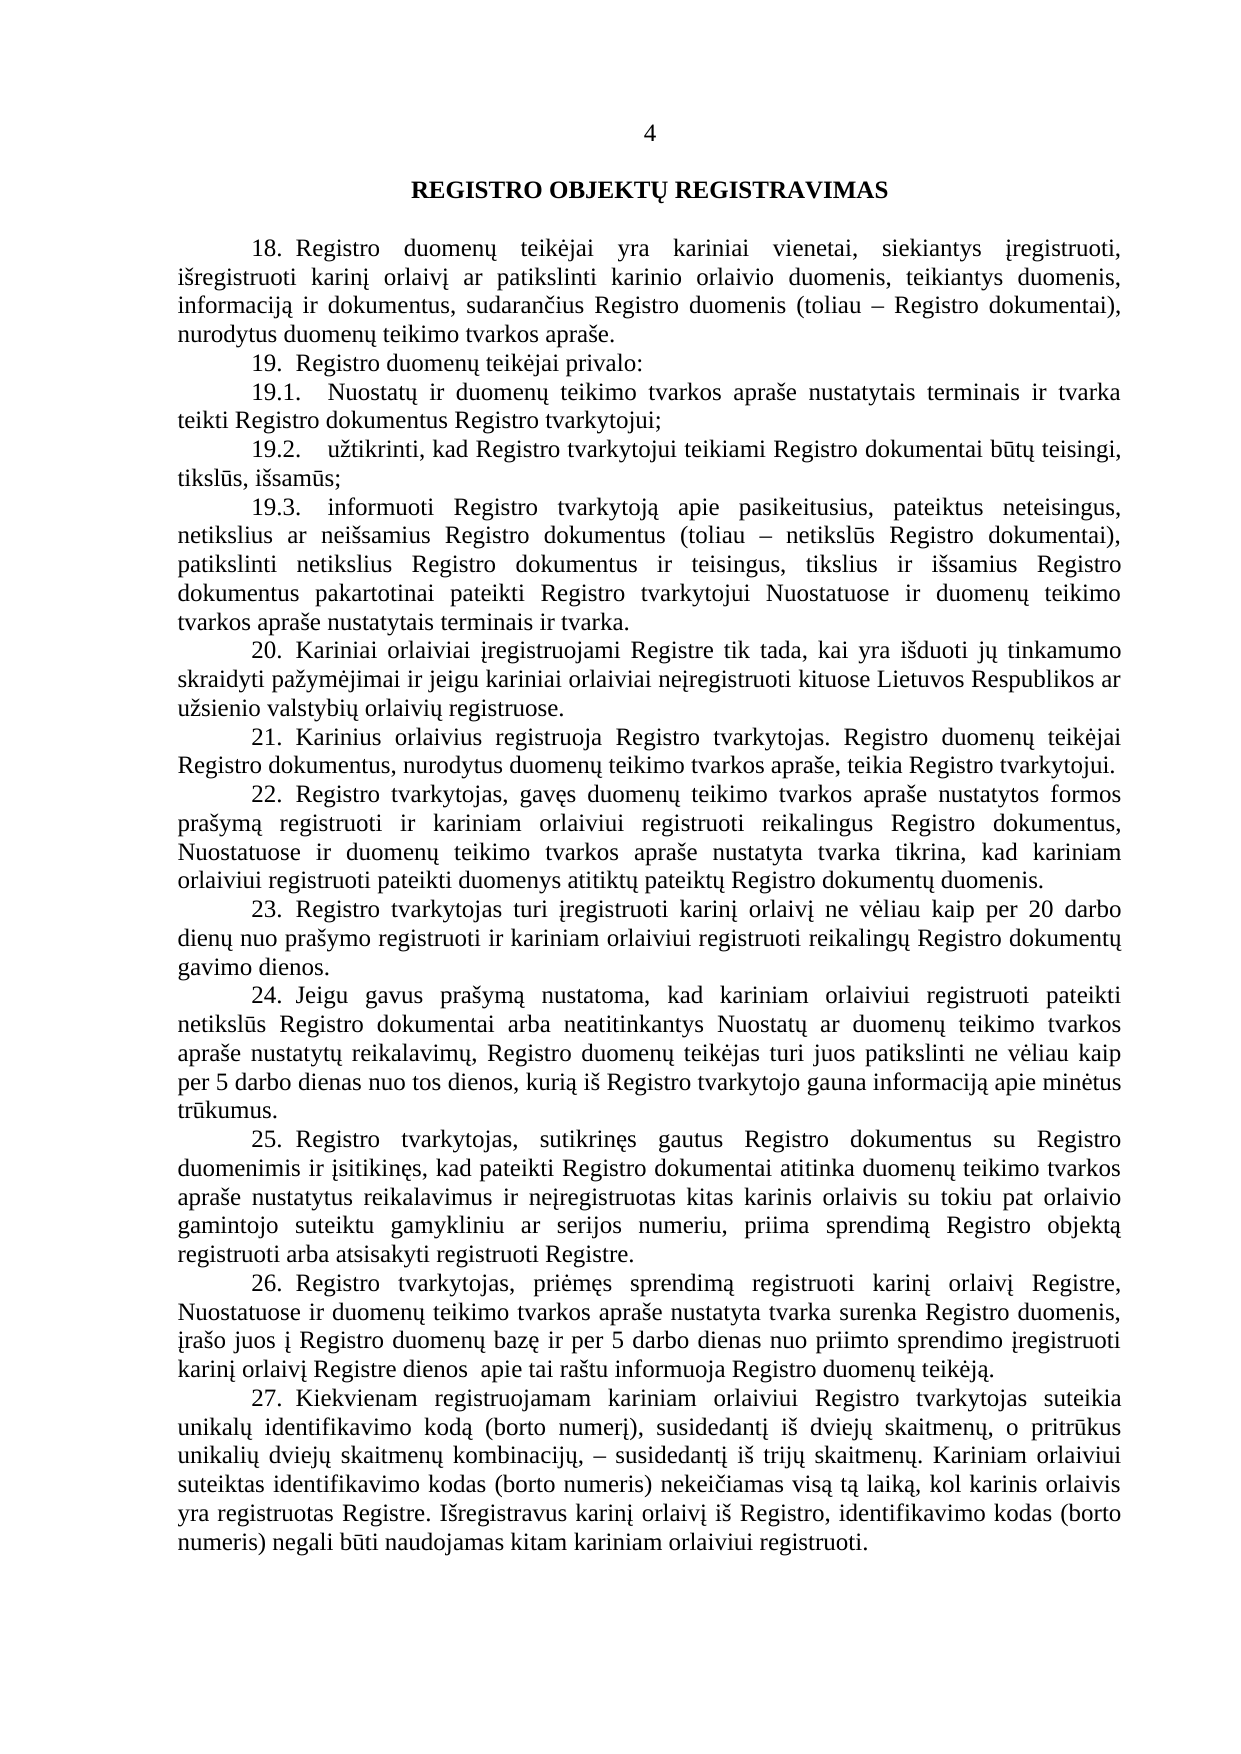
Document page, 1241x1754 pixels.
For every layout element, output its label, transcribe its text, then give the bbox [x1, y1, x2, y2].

text 26. Registro tvarkytojas, priėmęs sprendimą registruoti karinį orlaivį Registre, Nuostatuose ir duomenų teikimo tvarkos apraše nustatyta tvarka surenka Registro duomenis, įrašo juos į Registro duomenų bazę ir per 5 darbo dienas nuo priimto sprendimo įregistruoti karinį orlaivį Registre dienos apie tai raštu informuoja Registro duomenų teikėją. [177, 1268, 1122, 1383]
text 22. Registro tvarkytojas, gavęs duomenų teikimo tvarkos apraše nustatytos formos prašymą registruoti ir kariniam orlaiviui registruoti reikalingus Registro dokumentus, Nuostatuose ir duomenų teikimo tvarkos apraše nustatyta tvarka tikrina, kad kariniam orlaiviui registruoti pateikti duomenys atitiktų pateiktų Registro dokumentų duomenis. [177, 779, 1122, 894]
text 19.2. užtikrinti, kad Registro tvarkytojui teikiami Registro dokumentai būtų teisingi, tikslūs, išsamūs; [177, 434, 1122, 492]
text 27. Kiekvienam registruojamam kariniam orlaiviui Registro tvarkytojas suteikia unikalų identifikavimo kodą (borto numerį), susidedantį iš dviejų skaitmenų, o pritrūkus unikalių dviejų skaitmenų kombinacijų, – susidedantį iš trijų skaitmenų. Kariniam orlaiviui suteiktas identifikavimo kodas (borto numeris) nekeičiamas visą tą laiką, kol karinis orlaivis yra registruotas Registre. Išregistravus karinį orlaivį iš Registro, identifikavimo kodas (borto numeris) negali būti naudojamas kitam kariniam orlaiviui registruoti. [177, 1383, 1122, 1556]
text 18. Registro duomenų teikėjai yra kariniai vienetai, siekiantys įregistruoti, išregistruoti karinį orlaivį ar patikslinti karinio orlaivio duomenis, teikiantys duomenis, informaciją ir dokumentus, sudarančius Registro duomenis (toliau – Registro dokumentai), nurodytus duomenų teikimo tvarkos apraše. [177, 233, 1122, 348]
text 20. Kariniai orlaiviai įregistruojami Registre tik tada, kai yra išduoti jų tinkamumo skraidyti pažymėjimai ir jeigu kariniai orlaiviai neįregistruoti kituose Lietuvos Respublikos ar užsienio valstybių orlaivių registruose. [177, 636, 1122, 722]
text 24. Jeigu gavus prašymą nustatoma, kad kariniam orlaiviui registruoti pateikti netikslūs Registro dokumentai arba neatitinkantys Nuostatų ar duomenų teikimo tvarkos apraše nustatytų reikalavimų, Registro duomenų teikėjas turi juos patikslinti ne vėliau kaip per 5 darbo dienas nuo tos dienos, kurią iš Registro tvarkytojo gauna informaciją apie minėtus trūkumus. [177, 981, 1122, 1124]
text 19. Registro duomenų teikėjai privalo: [177, 348, 1122, 377]
text 21. Karinius orlaivius registruoja Registro tvarkytojas. Registro duomenų teikėjai Registro dokumentus, nurodytus duomenų teikimo tvarkos apraše, teikia Registro tvarkytojui. [177, 722, 1122, 779]
text 25. Registro tvarkytojas, sutikrinęs gautus Registro dokumentus su Registro duomenimis ir įsitikinęs, kad pateikti Registro dokumentai atitinka duomenų teikimo tvarkos apraše nustatytus reikalavimus ir neįregistruotas kitas karinis orlaivis su tokiu pat orlaivio gamintojo suteiktu gamykliniu ar serijos numeriu, priima sprendimą Registro objektą registruoti arba atsisakyti registruoti Registre. [177, 1124, 1122, 1268]
text 19.1. Nuostatų ir duomenų teikimo tvarkos apraše nustatytais terminais ir tvarka teikti Registro dokumentus Registro tvarkytojui; [177, 377, 1122, 434]
text 19.3. informuoti Registro tvarkytoją apie pasikeitusius, pateiktus neteisingus, netikslius ar neišsamius Registro dokumentus (toliau – netikslūs Registro dokumentai), patikslinti netikslius Registro dokumentus ir teisingus, tikslius ir išsamius Registro dokumentus pakartotinai pateikti Registro tvarkytojui Nuostatuose ir duomenų teikimo tvarkos apraše nustatytais terminais ir tvarka. [177, 492, 1122, 636]
text REGISTRO OBJEKTŲ REGISTRAVIMAS [177, 176, 1122, 204]
text 23. Registro tvarkytojas turi įregistruoti karinį orlaivį ne vėliau kaip per 20 darbo dienų nuo prašymo registruoti ir kariniam orlaiviui registruoti reikalingų Registro dokumentų gavimo dienos. [177, 894, 1122, 981]
